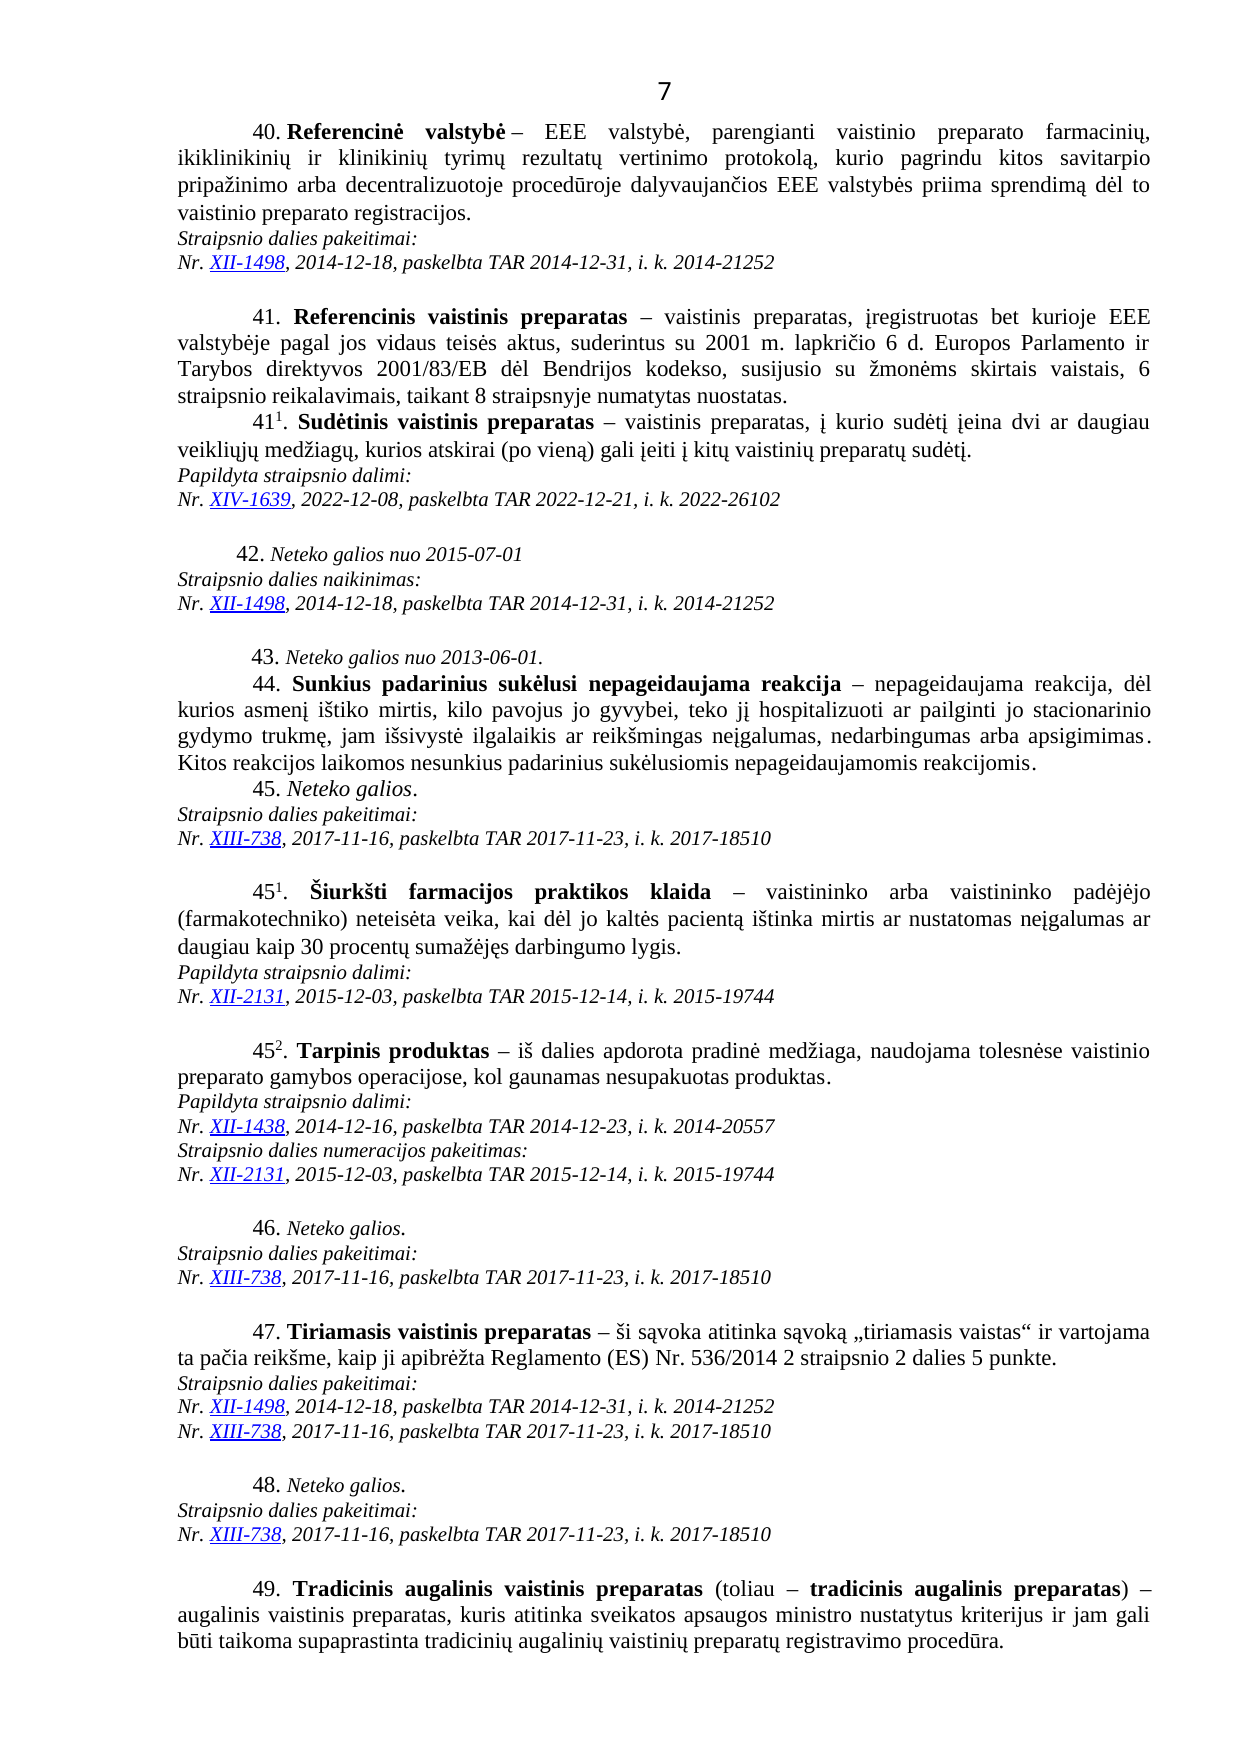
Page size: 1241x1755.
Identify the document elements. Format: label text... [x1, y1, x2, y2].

text Nr. XIII-738, 2017-11-16, paskelbta TAR 2017-11-23, i. k. 2017-18510 [177, 826, 1152, 850]
text 451. Šiurkšti farmacijos praktikos klaida – vaistininko arba vaistininko padėjėjo (farmakotechniko) neteisėta veika, kai dėl jo kaltės pacientą ištinka mirtis ar nustatomas neįgalumas ar daugiau kaip 30 procentų sumažėjęs darbingumo lygis. [177, 878, 1152, 960]
text Papildyta straipsnio dalimi: [177, 1089, 1152, 1113]
text Straipsnio dalies pakeitimai: [177, 802, 1152, 826]
text 452. Tarpinis produktas – iš dalies apdorota pradinė medžiaga, naudojama tolesnėse vaistinio preparato gamybos operacijose, kol gaunamas nesupakuotas produktas. [177, 1037, 1152, 1089]
text Nr. XIII-738, 2017-11-16, paskelbta TAR 2017-11-23, i. k. 2017-18510 [177, 1418, 1152, 1443]
text Straipsnio dalies pakeitimai: [177, 1498, 1152, 1522]
text Nr. XIII-738, 2017-11-16, paskelbta TAR 2017-11-23, i. k. 2017-18510 [177, 1522, 1152, 1546]
text Papildyta straipsnio dalimi: [177, 960, 1152, 984]
text Nr. XII-1498, 2014-12-18, paskelbta TAR 2014-12-31, i. k. 2014-21252 [177, 1394, 1152, 1418]
text 40. Referencinė valstybė – EEE valstybė, parengianti vaistinio preparato farmacinių, ikiklinikinių ir klinikinių tyrimų rezultatų vertinimo protokolą, kurio pagrindu kitos savitarpio pripažinimo arba decentralizuotoje procedūroje dalyvaujančios EEE valstybės priima sprendimą dėl to vaistinio preparato registracijos. [177, 118, 1152, 226]
text Nr. XII-2131, 2015-12-03, paskelbta TAR 2015-12-14, i. k. 2015-19744 [177, 984, 1152, 1008]
text Papildyta straipsnio dalimi: [177, 463, 1152, 487]
text Nr. XII-1498, 2014-12-18, paskelbta TAR 2014-12-31, i. k. 2014-21252 [177, 591, 1152, 615]
text 43. Neteko galios nuo 2013-06-01. [177, 643, 1152, 670]
text 46. Neteko galios. [177, 1214, 1152, 1241]
text Straipsnio dalies pakeitimai: [177, 1241, 1152, 1265]
text 48. Neteko galios. [177, 1471, 1152, 1498]
text 411. Sudėtinis vaistinis preparatas – vaistinis preparatas, į kurio sudėtį įeina dvi ar daugiau veikliųjų medžiagų, kurios atskirai (po vieną) gali įeiti į kitų vaistinių preparatų sudėtį. [177, 408, 1152, 463]
text Straipsnio dalies pakeitimai: [177, 1370, 1152, 1394]
text 47. Tiriamasis vaistinis preparatas – ši sąvoka atitinka sąvoką „tiriamasis vaistas“ ir vartojama ta pačia reikšme, kaip ji apibrėžta Reglamento (ES) Nr. 536/2014 2 straipsnio 2 dalies 5 punkte. [177, 1318, 1152, 1370]
text 42. Neteko galios nuo 2015-07-01 [177, 540, 1152, 567]
text 41. Referencinis vaistinis preparatas – vaistinis preparatas, įregistruotas bet kurioje EEE valstybėje pagal jos vidaus teisės aktus, suderintus su 2001 m. lapkričio 6 d. Europos Parlamento ir Tarybos direktyvos 2001/83/EB dėl Bendrijos kodekso, susijusio su žmonėms skirtais vaistais, 6 straipsnio reikalavimais, taikant 8 straipsnyje numatytas nuostatas. [177, 303, 1152, 408]
text Nr. XII-1438, 2014-12-16, paskelbta TAR 2014-12-23, i. k. 2014-20557 [177, 1113, 1152, 1138]
text Nr. XII-1498, 2014-12-18, paskelbta TAR 2014-12-31, i. k. 2014-21252 [177, 250, 1152, 274]
text 45. Neteko galios. [177, 775, 1152, 802]
text Straipsnio dalies pakeitimai: [177, 226, 1152, 250]
text Straipsnio dalies numeracijos pakeitimas: [177, 1138, 1152, 1162]
text Straipsnio dalies naikinimas: [177, 567, 1152, 591]
text Nr. XII-2131, 2015-12-03, paskelbta TAR 2015-12-14, i. k. 2015-19744 [177, 1162, 1152, 1186]
text Nr. XIII-738, 2017-11-16, paskelbta TAR 2017-11-23, i. k. 2017-18510 [177, 1265, 1152, 1289]
text 44. Sunkius padarinius sukėlusi nepageidaujama reakcija – nepageidaujama reakcija, dėl kurios asmenį ištiko mirtis, kilo pavojus jo gyvybei, teko jį hospitalizuoti ar pailginti jo stacionarinio gydymo trukmę, jam išsivystė ilgalaikis ar reikšmingas neįgalumas, nedarbingumas arba apsigimimas. Kitos reakcijos laikomos nesunkius padarinius sukėlusiomis nepageidaujamomis reakcijomis. [177, 670, 1152, 775]
text Nr. XIV-1639, 2022-12-08, paskelbta TAR 2022-12-21, i. k. 2022-26102 [177, 487, 1152, 511]
text 49. Tradicinis augalinis vaistinis preparatas (toliau – tradicinis augalinis preparatas) – augalinis vaistinis preparatas, kuris atitinka sveikatos apsaugos ministro nustatytus kriterijus ir jam gali būti taikoma supaprastinta tradicinių augalinių vaistinių preparatų registravimo procedūra. [177, 1574, 1152, 1654]
